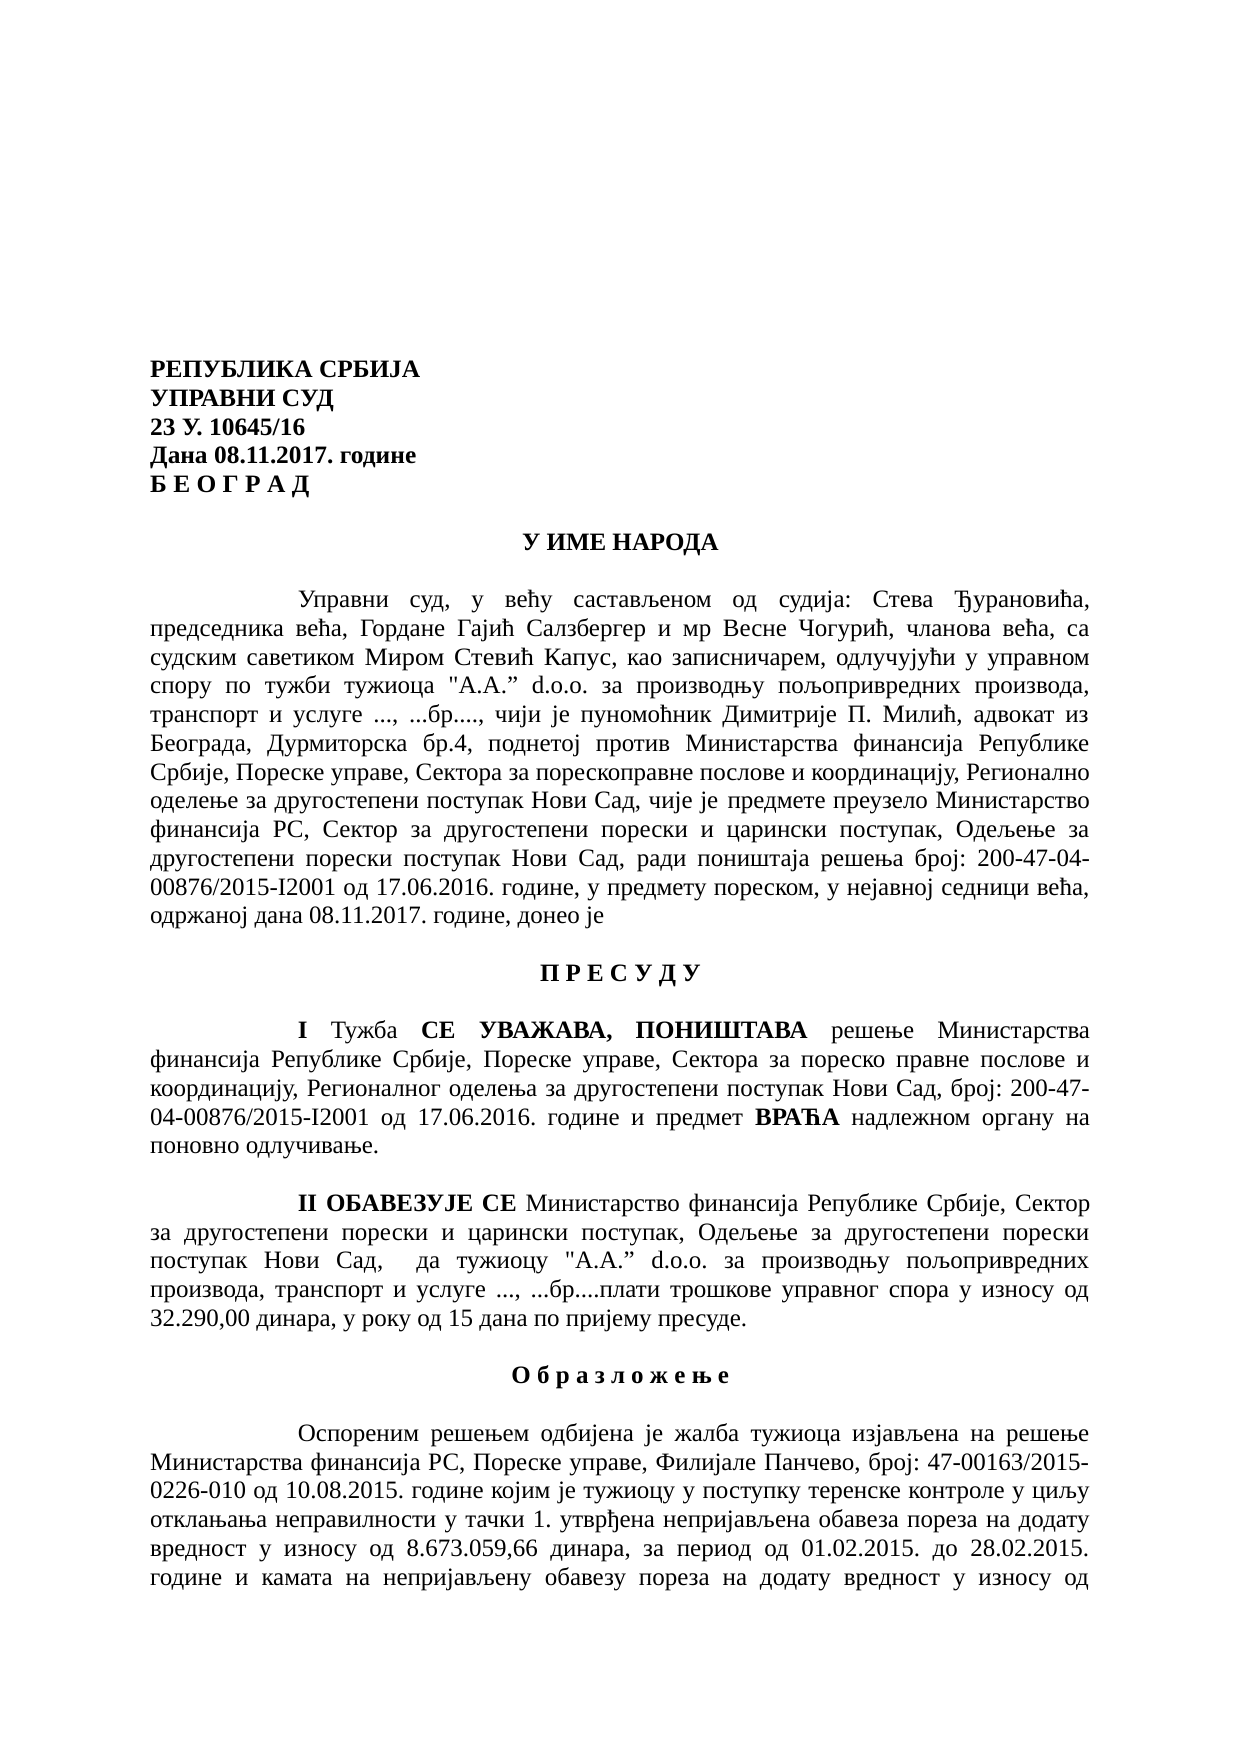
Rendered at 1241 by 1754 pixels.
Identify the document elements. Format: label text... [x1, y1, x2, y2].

text Дана 08.11.2017. године [150, 440, 1090, 469]
text II ОБАВЕЗУЈЕ СЕ Министарство финансија Републике Србије, Сектор за другостепени порески и царински поступак, Одељење за другостепени порески поступак Нови Сад, да тужиоцу "А.А.” d.o.o. за производњу пољопривредних производа, транспорт и услуге ..., ...бр....плати трошкове управног спора у износу од 32.290,00 динара, у року од 15 дана по пријему пресуде. [150, 1188, 1090, 1332]
text Управни суд, у већу састављеном од судија: Стева Ђурановића, председника већа, Гордане Гајић Салзбергер и мр Весне Чогурић, чланова већа, са судским саветиком Миром Стевић Капус, као записничарем, одлучујући у управном спору по тужби тужиоца "А.А.” d.o.o. за производњу пољопривредних производа, транспорт и услуге ..., ...бр...., чији је пуномоћник Димитрије П. Милић, адвокат из Београда, Дурмиторска бр.4, поднетој против Министарства финансија Републике Србије, Пореске управе, Сектора за порескоправне послове и координацију, Регионално оделење за другостепени поступак Нови Сад, чије је предмете преузело Министарство финансија РС, Сектор за другостепени порески и царински поступак, Одељење за другостепени порески поступак Нови Сад, ради поништаја решења број: 200-47-04-00876/2015-I2001 oд 17.06.2016. године, у предмету пореском, у нејавној седници већа, одржаној дана 08.11.2017. године, донео је [150, 584, 1090, 929]
text У ИМЕ НАРОДА [150, 527, 1090, 555]
text 23 У. 10645/16 [150, 412, 1090, 440]
text I Тужба СЕ УВАЖАВА, ПОНИШТАВА решење Министарства финансија Републике Србије, Пореске управе, Сектора за пореско правне послове и координацију, Регионалног оделења за другостепени поступак Нови Сад, број: 200-47-04-00876/2015-I2001 oд 17.06.2016. године и предмет ВРАЋА надлежном органу на поновно одлучивање. [150, 1015, 1090, 1159]
text РЕПУБЛИКА СРБИЈА [150, 148, 1090, 383]
text Б Е О Г Р А Д [150, 469, 1090, 498]
text О б р а з л о ж е њ е [150, 1360, 1090, 1389]
text Оспореним решењем одбијена је жалба тужиоца изјављена на решење Министарства финансија РС, Пореске управе, Филијале Панчево, број: 47-00163/2015-0226-010 од 10.08.2015. године којим је тужиоцу у поступку теренске контроле у циљу отклањања неправилности у тачки 1. утврђена непријављена обавеза пореза на додату вредност у износу од 8.673.059,66 динара, за период од 01.02.2015. до 28.02.2015. године и камата на непријављену обавезу пореза на додату вредност у износу од [150, 1418, 1090, 1590]
text П Р Е С У Д У [150, 958, 1090, 987]
text УПРАВНИ СУД [150, 383, 1090, 412]
